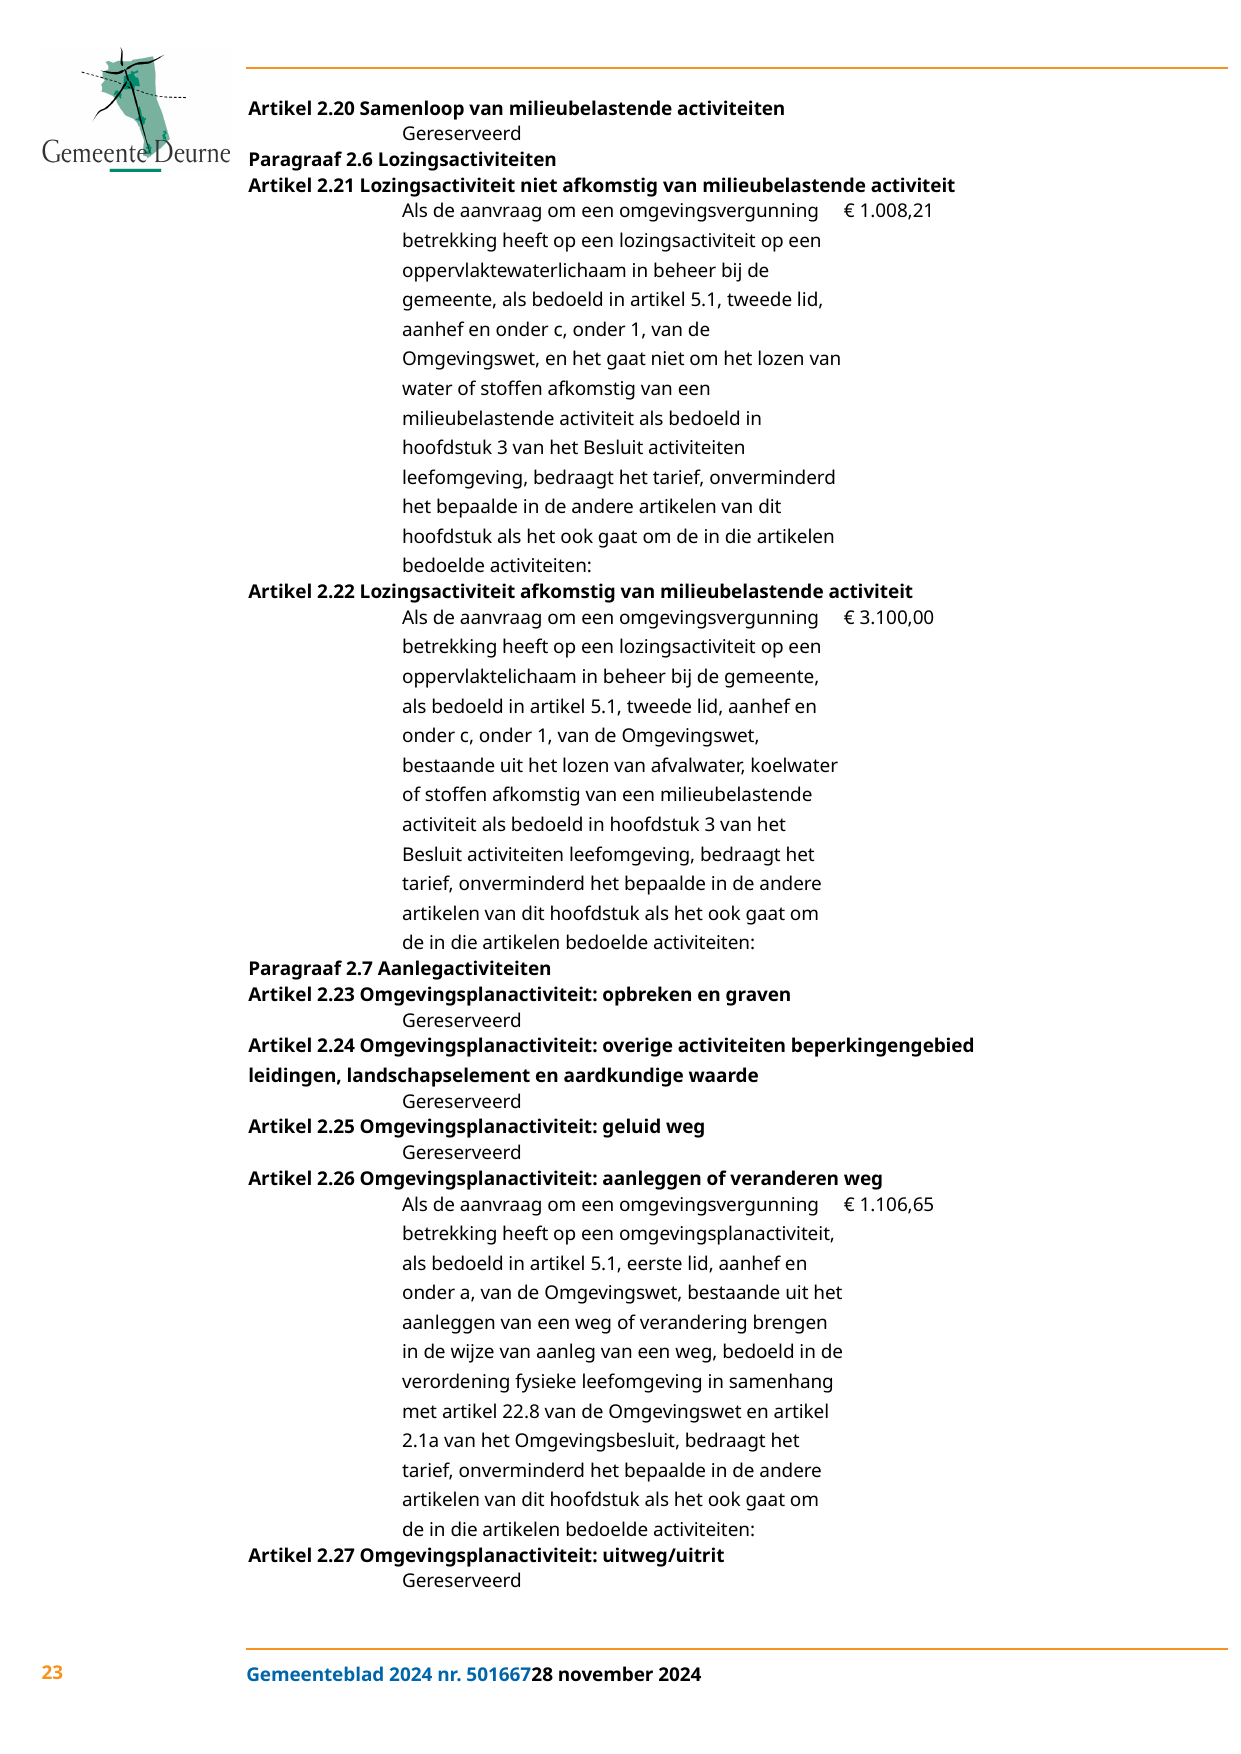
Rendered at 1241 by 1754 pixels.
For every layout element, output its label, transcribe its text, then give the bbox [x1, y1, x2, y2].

table_cell Artikel 2.20 Samenloop van milieubelastende activiteiten [248, 95, 998, 121]
table_cell Artikel 2.25 Omgevingsplanactiviteit: geluid weg [248, 1114, 998, 1139]
table_cell Artikel 2.23 Omgevingsplanactiviteit: opbreken en graven [248, 981, 998, 1007]
table_cell [844, 1088, 998, 1113]
table_cell Artikel 2.21 Lozingsactiviteit niet afkomstig van milieubelastende activiteit [248, 172, 998, 198]
table_cell Artikel 2.26 Omgevingsplanactiviteit: aanleggen of veranderen weg [248, 1165, 998, 1191]
table_cell € 1.106,65 [844, 1191, 998, 1542]
table_cell [998, 1568, 1152, 1593]
table_cell [248, 198, 402, 578]
table_cell Gereserveerd [402, 1088, 844, 1113]
table_cell Artikel 2.22 Lozingsactiviteit afkomstig van milieubelastende activiteit [248, 579, 998, 604]
table_cell [844, 1007, 998, 1032]
table_cell Gereserveerd [402, 1007, 844, 1032]
table_cell [844, 1568, 998, 1593]
table_cell Gereserveerd [402, 1139, 844, 1165]
table_cell [248, 121, 402, 146]
table_cell € 1.008,21 [844, 198, 998, 578]
table_cell [998, 604, 1152, 955]
table_cell [248, 1191, 402, 1542]
table_cell [248, 1007, 402, 1032]
table_cell Gereserveerd [402, 121, 844, 146]
table_cell [998, 1139, 1152, 1165]
table_cell Paragraaf 2.7 Aanlegactiviteiten [248, 955, 1152, 981]
table_cell [248, 1568, 402, 1593]
table_cell [844, 121, 998, 146]
table_cell Als de aanvraag om een omgevingsvergunning betrekking heeft op een omgevingsplanactiviteit, als bedoeld in artikel 5.1, eerste lid, aanhef en onder a, van de Omgevingswet, bestaande uit het aanleggen van een weg of verandering brengen in de wijze van aanleg van een weg, bedoeld in de verordening fysieke leefomgeving in samenhang met artikel 22.8 van de Omgevingswet en artikel 2.1a van het Omgevingsbesluit, bedraagt het tarief, onverminderd het bepaalde in de andere artikelen van dit hoofdstuk als het ook gaat om de in die artikelen bedoelde activiteiten: [402, 1191, 844, 1542]
table_cell [998, 1191, 1152, 1542]
picture [41, 47, 231, 172]
table_cell [248, 1088, 402, 1113]
table_cell Als de aanvraag om een omgevingsvergunning betrekking heeft op een lozingsactiviteit op een oppervlaktewaterlichaam in beheer bij de gemeente, als bedoeld in artikel 5.1, tweede lid, aanhef en onder c, onder 1, van de Omgevingswet, en het gaat niet om het lozen van water of stoffen afkomstig van een milieubelastende activiteit als bedoeld in hoofdstuk 3 van het Besluit activiteiten leefomgeving, bedraagt het tarief, onverminderd het bepaalde in de andere artikelen van dit hoofdstuk als het ook gaat om de in die artikelen bedoelde activiteiten: [402, 198, 844, 578]
table_cell [248, 1139, 402, 1165]
table_cell Paragraaf 2.6 Lozingsactiviteiten [248, 146, 1152, 172]
table_cell [844, 1139, 998, 1165]
table_cell [998, 1007, 1152, 1032]
table_cell Artikel 2.24 Omgevingsplanactiviteit: overige activiteiten beperkingengebied leidingen, landschapselement en aardkundige waarde [248, 1033, 998, 1088]
table_cell Als de aanvraag om een omgevingsvergunning betrekking heeft op een lozingsactiviteit op een oppervlaktelichaam in beheer bij de gemeente, als bedoeld in artikel 5.1, tweede lid, aanhef en onder c, onder 1, van de Omgevingswet, bestaande uit het lozen van afvalwater, koelwater of stoffen afkomstig van een milieubelastende activiteit als bedoeld in hoofdstuk 3 van het Besluit activiteiten leefomgeving, bedraagt het tarief, onverminderd het bepaalde in de andere artikelen van dit hoofdstuk als het ook gaat om de in die artikelen bedoelde activiteiten: [402, 604, 844, 955]
table_cell [998, 198, 1152, 578]
table_cell Gereserveerd [402, 1568, 844, 1593]
table_cell [998, 121, 1152, 146]
table_cell [998, 1088, 1152, 1113]
table_cell Artikel 2.27 Omgevingsplanactiviteit: uitweg/uitrit [248, 1542, 998, 1568]
table_cell € 3.100,00 [844, 604, 998, 955]
table_cell [248, 604, 402, 955]
